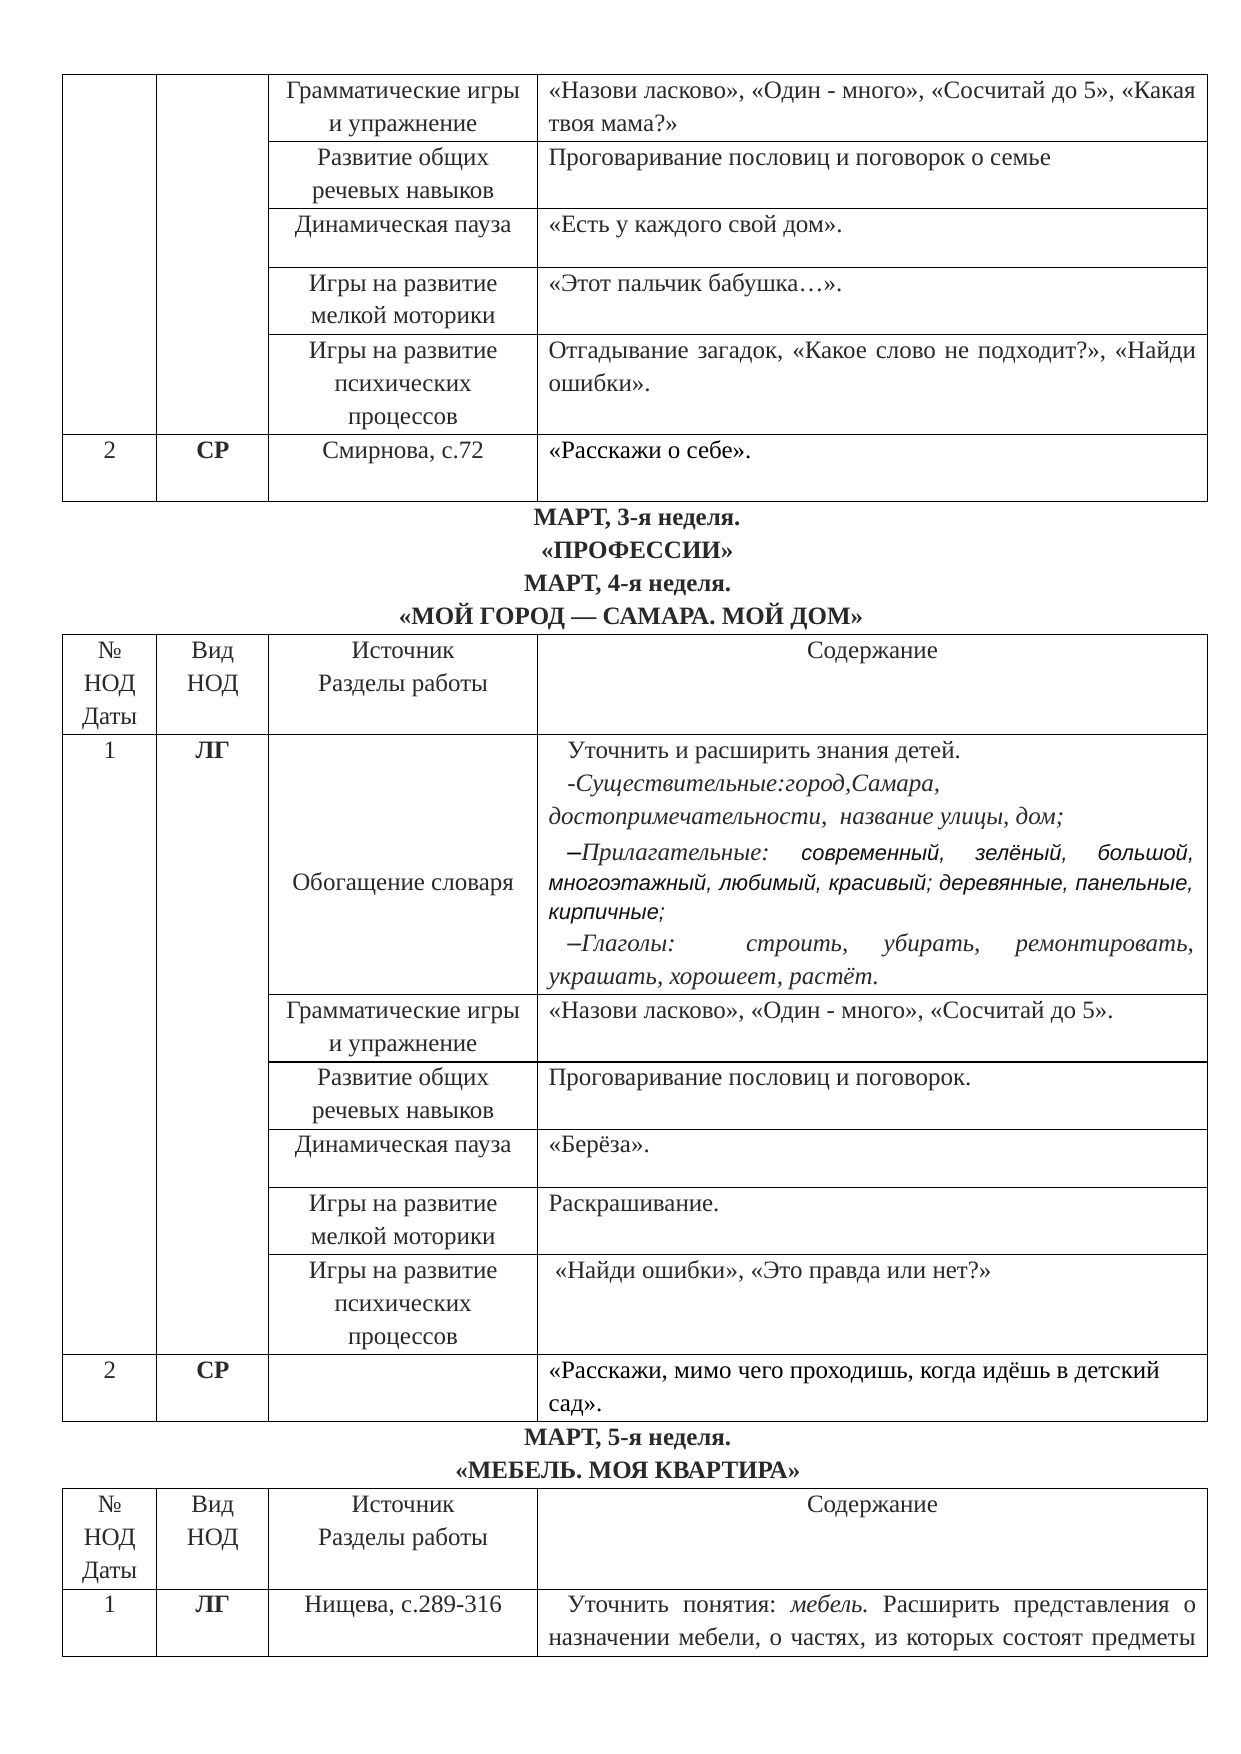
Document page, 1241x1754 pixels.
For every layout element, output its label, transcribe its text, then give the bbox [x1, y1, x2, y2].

text МАРТ, 3-я неделя. [74, 502, 1181, 531]
table_cell «Есть у каждого свой дом». [538, 209, 1207, 267]
table_cell Обогащение словаря [269, 735, 537, 994]
table_cell Проговаривание пословиц и поговорок о семье [538, 142, 1207, 208]
table_cell Раскрашивание. [538, 1188, 1207, 1254]
table_cell Игры на развитие психических процессов [269, 1255, 537, 1354]
table_cell Нищева, с.289-316 [269, 1590, 537, 1656]
table_header Источник Разделы работы [269, 1489, 537, 1588]
table_cell СР [157, 1355, 268, 1421]
table_cell 1 [63, 735, 156, 1354]
table_cell Грамматические игры и упражнение [269, 995, 537, 1061]
table_cell Смирнова, с.72 [269, 435, 537, 501]
table_header Содержание [538, 635, 1207, 734]
table_cell Грамматические игры и упражнение [269, 75, 537, 141]
table_header № НОД Даты [63, 635, 156, 734]
table_cell 2 [63, 435, 156, 501]
table_cell ЛГ [157, 735, 268, 1354]
table_cell «Расскажи, мимо чего проходишь, когда идёшь в детский сад». [538, 1355, 1207, 1421]
table_header Вид НОД [157, 1489, 268, 1588]
table_cell Уточнить понятия: мебель. Расширить представления о назначении мебели, о частях, из которых состоят предметы [538, 1590, 1207, 1656]
table_cell Отгадывание загадок, «Какое слово не подходит?», «Найди ошибки». [538, 335, 1207, 434]
table_cell Развитие общих речевых навыков [269, 142, 537, 208]
table_cell Игры на развитие мелкой моторики [269, 1188, 537, 1254]
table_cell Игры на развитие мелкой моторики [269, 268, 537, 334]
table_cell «Берёза». [538, 1130, 1207, 1187]
table_cell «Найди ошибки», «Это правда или нет?» [538, 1255, 1207, 1354]
table_cell СР [157, 435, 268, 501]
table_cell Динамическая пауза [269, 1130, 537, 1187]
table_header № НОД Даты [63, 1489, 156, 1588]
table_cell Уточнить и расширить знания детей. -Существительные:город,Самара, достопримечательности, название улицы, дом; Прилагательные: современный, зелёный, большой, многоэтажный, любимый, красивый; деревянные, панельные, кирпичные; Глаголы: строить, убирать, ремонтировать, украшать, хорошеет, растёт. [538, 735, 1207, 994]
table_cell Развитие общих речевых навыков [269, 1063, 537, 1128]
table_cell Динамическая пауза [269, 209, 537, 267]
text «МОЙ ГОРОД — САМАРА. МОЙ ДОМ» [74, 601, 1181, 630]
text МАРТ, 5-я неделя. [74, 1422, 1181, 1451]
table_cell 1 [63, 1590, 156, 1656]
table_cell «Назови ласково», «Один - много», «Сосчитай до 5», «Какая твоя мама?» [538, 75, 1207, 141]
table_cell Проговаривание пословиц и поговорок. [538, 1063, 1207, 1128]
table_cell Игры на развитие психических процессов [269, 335, 537, 434]
text «ПРОФЕССИИ» [74, 535, 1181, 564]
table_cell «Расскажи о себе». [538, 435, 1207, 501]
text МАРТ, 4-я неделя. [74, 568, 1181, 597]
text «МЕБЕЛЬ. МОЯ КВАРТИРА» [74, 1455, 1181, 1484]
table_cell [63, 75, 156, 434]
table_cell [269, 1355, 537, 1421]
table_header Источник Разделы работы [269, 635, 537, 734]
table_header Содержание [538, 1489, 1207, 1588]
table_cell «Назови ласково», «Один - много», «Сосчитай до 5». [538, 995, 1207, 1061]
table_cell 2 [63, 1355, 156, 1421]
table_header Вид НОД [157, 635, 268, 734]
table_cell [157, 75, 268, 434]
table_cell ЛГ [157, 1590, 268, 1656]
table_cell «Этот пальчик бабушка…». [538, 268, 1207, 334]
